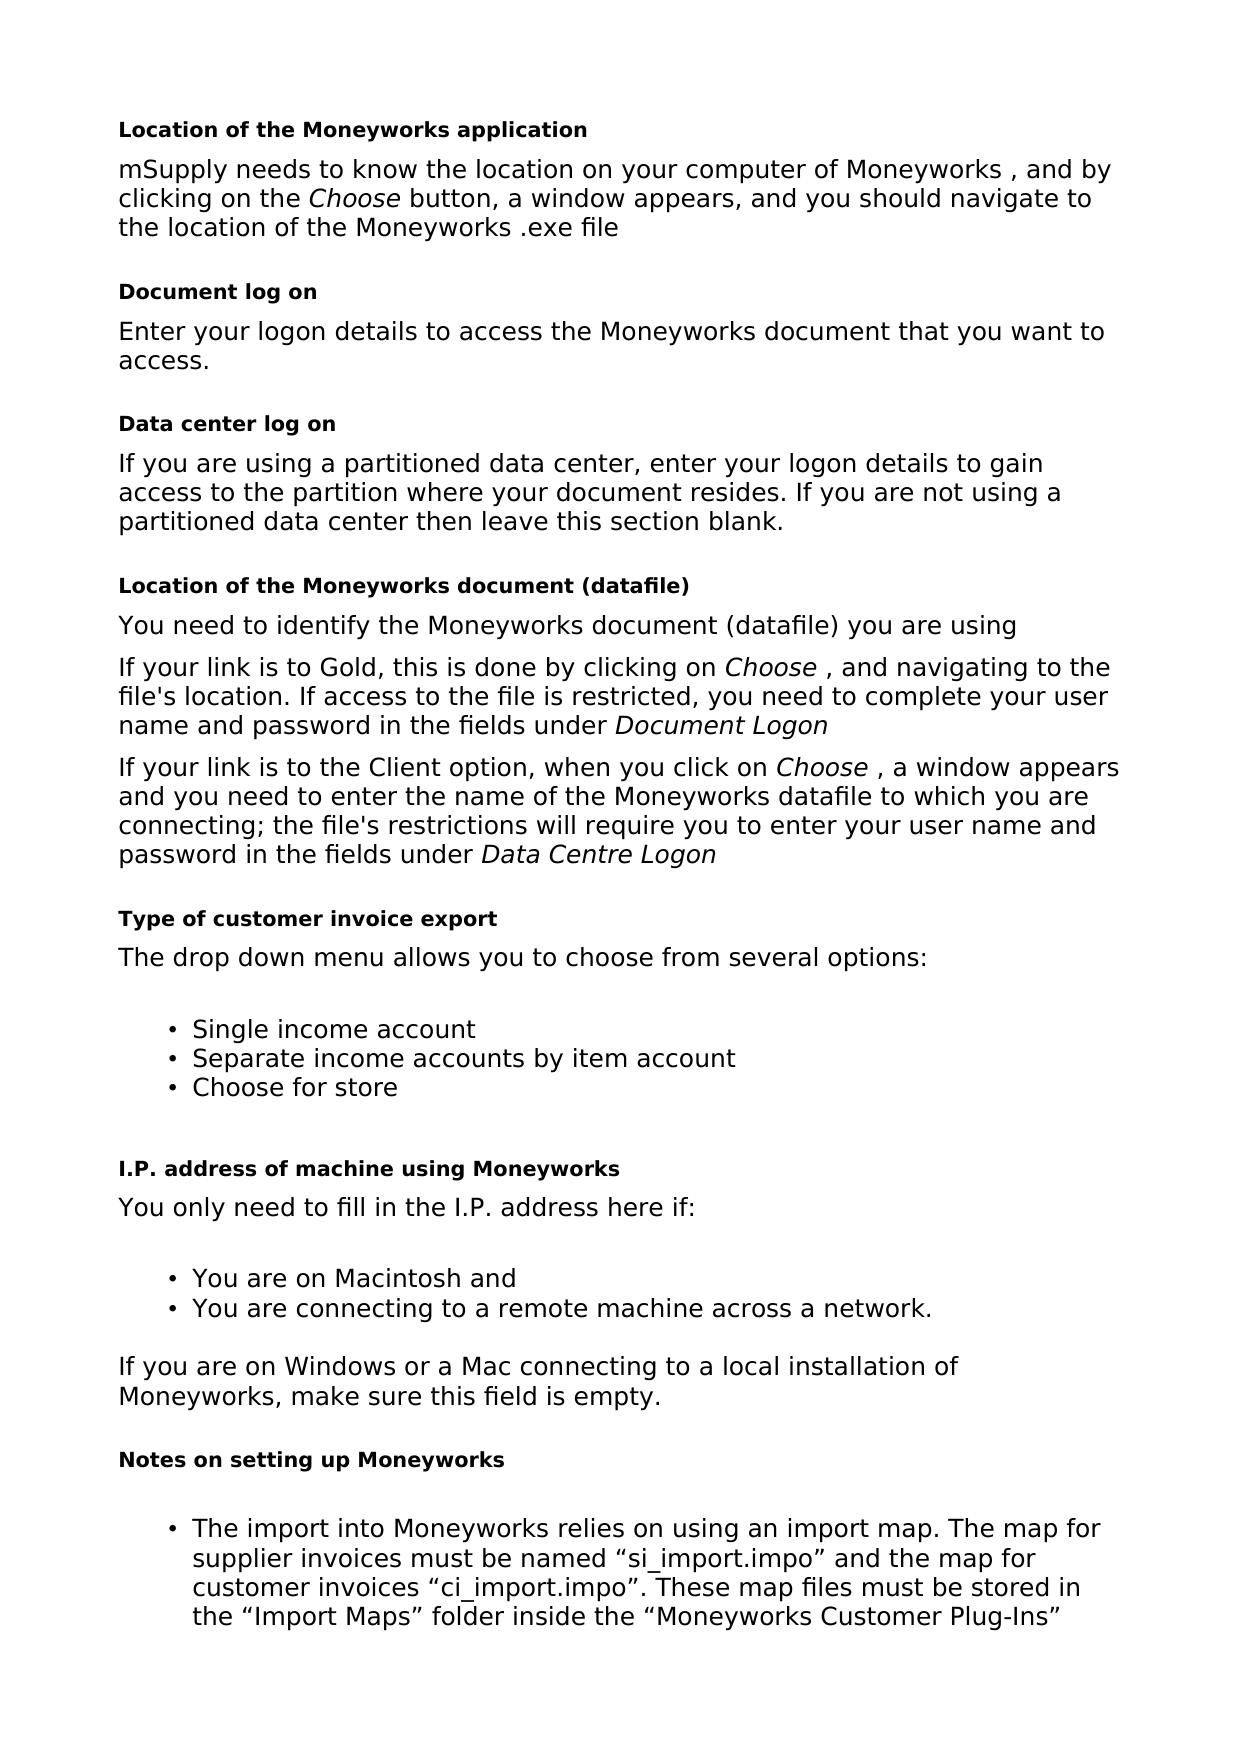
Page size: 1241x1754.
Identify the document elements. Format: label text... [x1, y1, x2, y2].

subtitle Location of the Moneyworks application [118, 118, 1122, 142]
text The drop down menu allows you to choose from several options: [118, 944, 1122, 973]
text If you are using a partitioned data center, enter your logon details to gain access to the partition where your document resides. If you are not using a partitioned data center then leave this section blank. [118, 449, 1122, 537]
list Choose for store [177, 1073, 1122, 1102]
list Single income account [177, 1015, 1122, 1044]
subtitle I.P. address of machine using Moneyworks [118, 1157, 1122, 1181]
text Enter your logon details to access the Moneyworks document that you want to access. [118, 317, 1122, 375]
list Separate income accounts by item account [177, 1044, 1122, 1073]
text If you are on Windows or a Mac connecting to a local installation of Moneyworks, make sure this field is empty. [118, 1352, 1122, 1411]
text You only need to fill in the I.P. address here if: [118, 1193, 1122, 1223]
text mSupply needs to know the location on your computer of Moneyworks , and by clicking on the Choose button, a window appears, and you should navigate to the location of the Moneyworks .exe file [118, 155, 1122, 242]
list You are connecting to a remote machine across a network. [177, 1294, 1122, 1323]
subtitle Type of customer invoice export [118, 907, 1122, 931]
subtitle Notes on setting up Moneyworks [118, 1448, 1122, 1473]
text If your link is to the Client option, when you click on Choose , a window appears and you need to enter the name of the Moneyworks datafile to which you are connecting; the file's restrictions will require you to enter your user name and password in the fields under Data Centre Logon [118, 753, 1122, 869]
text If your link is to Gold, this is done by clicking on Choose , and navigating to the file's location. If access to the file is restricted, you need to complete your user name and password in the fields under Document Logon [118, 653, 1122, 740]
subtitle Location of the Moneyworks document (datafile) [118, 574, 1122, 598]
text You need to identify the Moneyworks document (datafile) you are using [118, 611, 1122, 640]
list The import into Moneyworks relies on using an import map. The map for supplier invoices must be named “si_import.impo” and the map for customer invoices “ci_import.impo”. These map files must be stored in the “Import Maps” folder inside the “Moneyworks Customer Plug-Ins” [177, 1514, 1122, 1631]
subtitle Document log on [118, 280, 1122, 304]
list You are on Macintosh and [177, 1265, 1122, 1294]
subtitle Data center log on [118, 412, 1122, 437]
